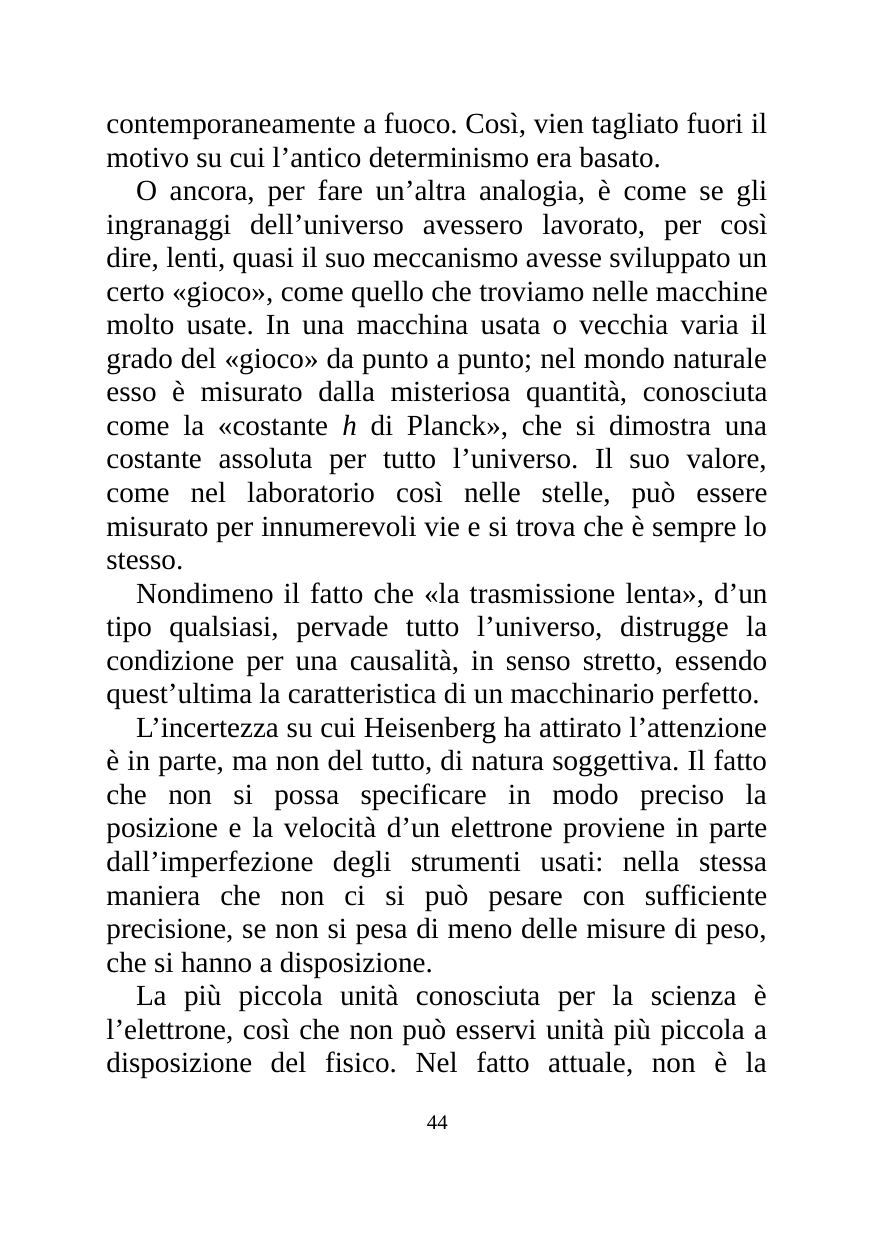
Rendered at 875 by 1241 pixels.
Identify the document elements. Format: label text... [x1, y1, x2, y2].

text L’incertezza su cui Heisenberg ha attirato l’attenzione è in parte, ma non del tutto, di natura soggettiva. Il fatto che non si possa specificare in modo preciso la posizione e la velocità d’un elettrone proviene in parte dall’imperfezione degli strumenti usati: nella stessa maniera che non ci si può pesare con sufficiente precisione, se non si pesa di meno delle misure di peso, che si hanno a disposizione. [106, 710, 768, 978]
text O ancora, per fare un’altra analogia, è come se gli ingranaggi dell’universo avessero lavorato, per così dire, lenti, quasi il suo meccanismo avesse sviluppato un certo «gioco», come quello che troviamo nelle macchine molto usate. In una macchina usata o vecchia varia il grado del «gioco» da punto a punto; nel mondo naturale esso è misurato dalla misteriosa quantità, conosciuta come la «costante h di Planck», che si dimostra una costante assoluta per tutto l’universo. Il suo valore, come nel laboratorio così nelle stelle, può essere misurato per innumerevoli vie e si trova che è sempre lo stesso. [106, 173, 768, 576]
text Nondimeno il fatto che «la trasmissione lenta», d’un tipo qualsiasi, pervade tutto l’universo, distrugge la condizione per una causalità, in senso stretto, essendo quest’ultima la caratteristica di un macchinario perfetto. [106, 576, 768, 710]
text La più piccola unità conosciuta per la scienza è l’elettrone, così che non può esservi unità più piccola a disposizione del fisico. Nel fatto attuale, non è la [106, 978, 768, 1079]
text contemporaneamente a fuoco. Così, vien tagliato fuori il motivo su cui l’antico determinismo era basato. [106, 106, 768, 173]
